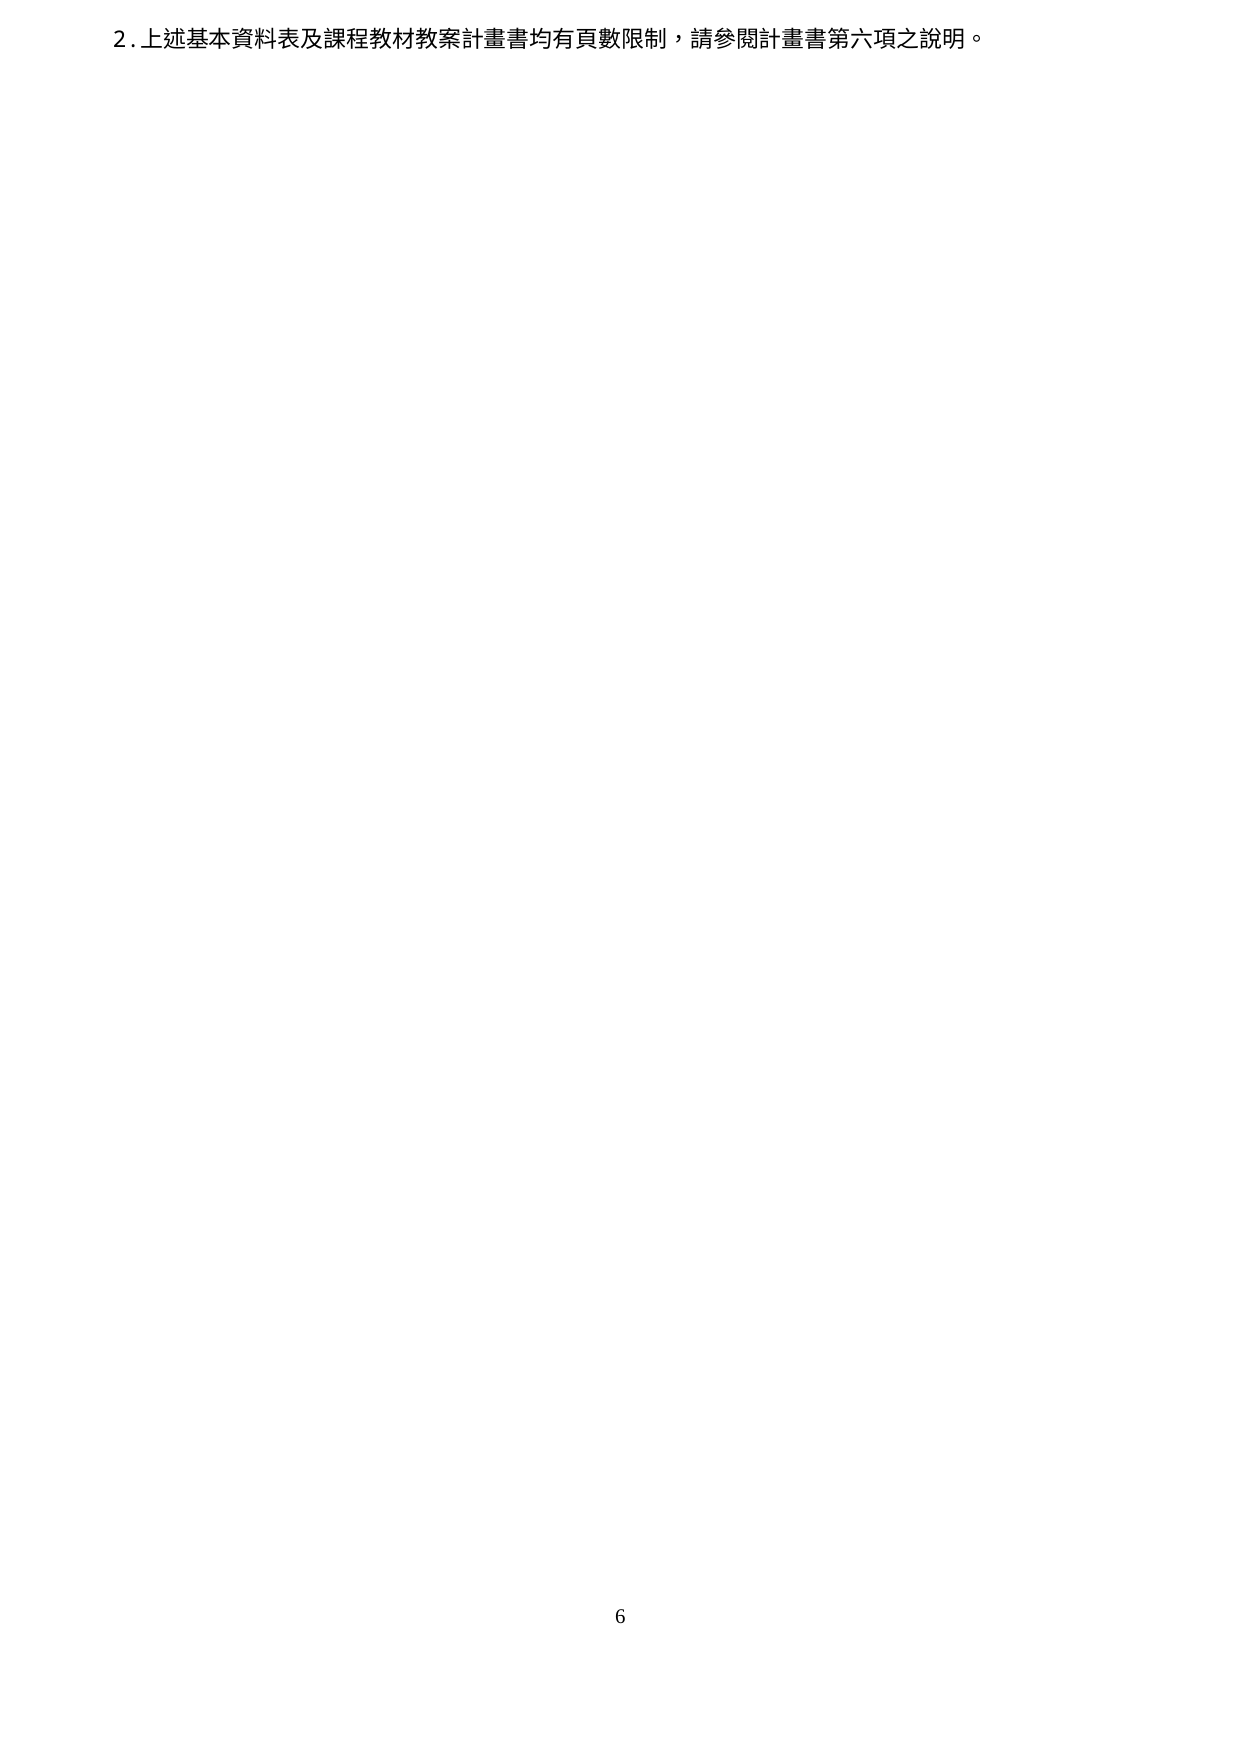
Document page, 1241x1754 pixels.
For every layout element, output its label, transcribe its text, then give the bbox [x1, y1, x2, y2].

text 2.上述基本資料表及課程教材教案計畫書均有頁數限制，請參閱計畫書第六項之說明。 [112, 21, 1128, 54]
